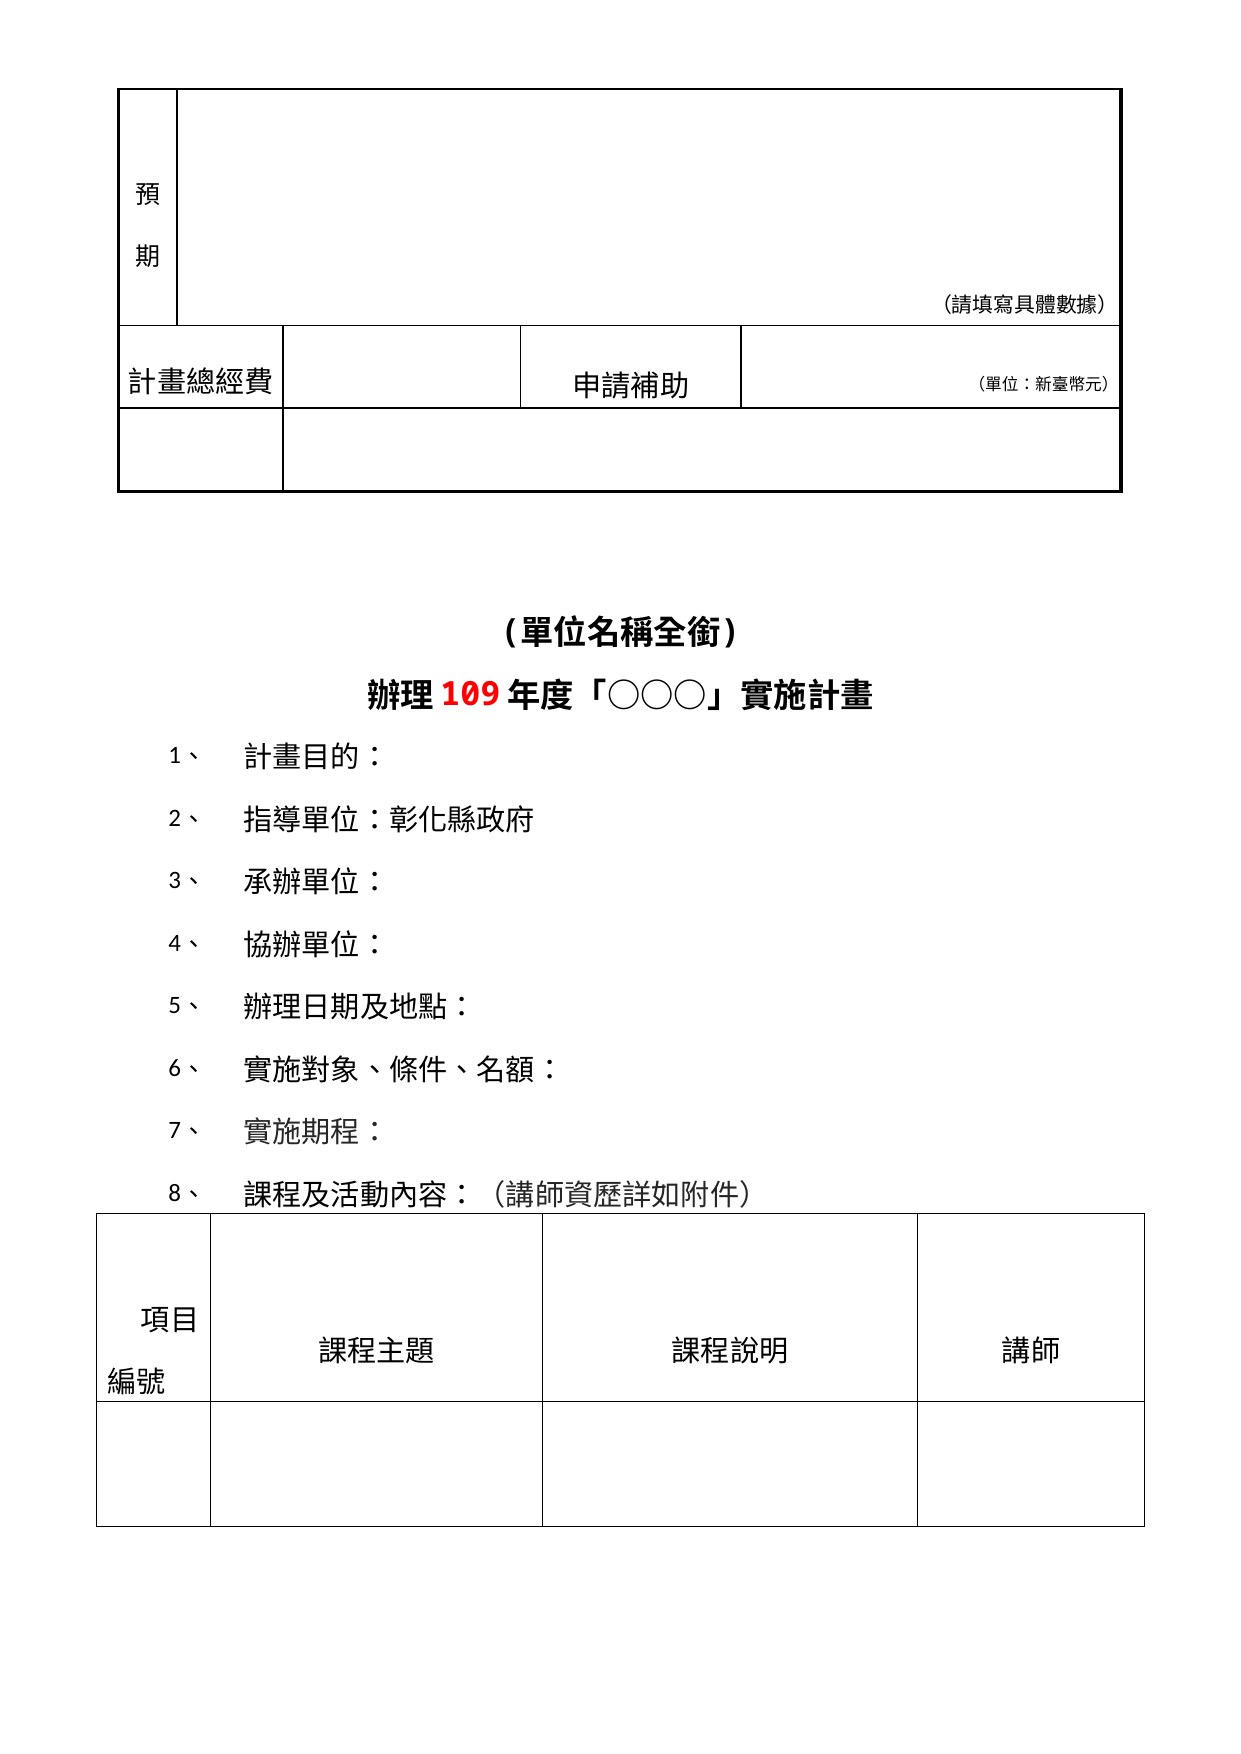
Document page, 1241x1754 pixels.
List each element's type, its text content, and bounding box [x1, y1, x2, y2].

table_header 課程主題 [211, 1214, 542, 1401]
table_cell 計畫總經費 [120, 326, 282, 407]
list 辦理日期及地點： [168, 963, 1122, 1026]
text (單位名稱全銜) [118, 588, 1122, 651]
list 協辦單位： [168, 901, 1122, 963]
table_header 項目 編號 [97, 1214, 210, 1401]
table_cell [97, 1402, 210, 1526]
table_header 課程說明 [543, 1214, 917, 1401]
table_cell 預 期 效 益 [120, 90, 176, 324]
table_cell 申請補助 [521, 326, 740, 407]
table_cell （申請案自籌經費包括申請單位編列、民間捐款、其他政府機關補助、收費等，如有申請其他單位經費請詳予註明） [284, 409, 1119, 490]
table_cell [284, 326, 520, 407]
list 實施對象、條件、名額： [168, 1026, 1122, 1088]
table_header 講師 [918, 1214, 1144, 1401]
text 辦理109年度「○○○」實施計畫 [118, 651, 1122, 713]
table_cell [211, 1402, 542, 1526]
table_cell （請填寫具體數據） [178, 90, 1119, 324]
list 承辦單位： [168, 838, 1122, 901]
list 課程及活動內容：（講師資歷詳如附件） [168, 1151, 1122, 1213]
table_cell （單位：新臺幣元） [742, 326, 1119, 407]
table_cell 自籌經費 [120, 409, 282, 490]
list 指導單位：彰化縣政府 [168, 776, 1122, 838]
list 計畫目的： [168, 713, 1122, 776]
list 實施期程： [168, 1088, 1122, 1151]
table_cell [918, 1402, 1144, 1526]
table_cell [543, 1402, 917, 1526]
